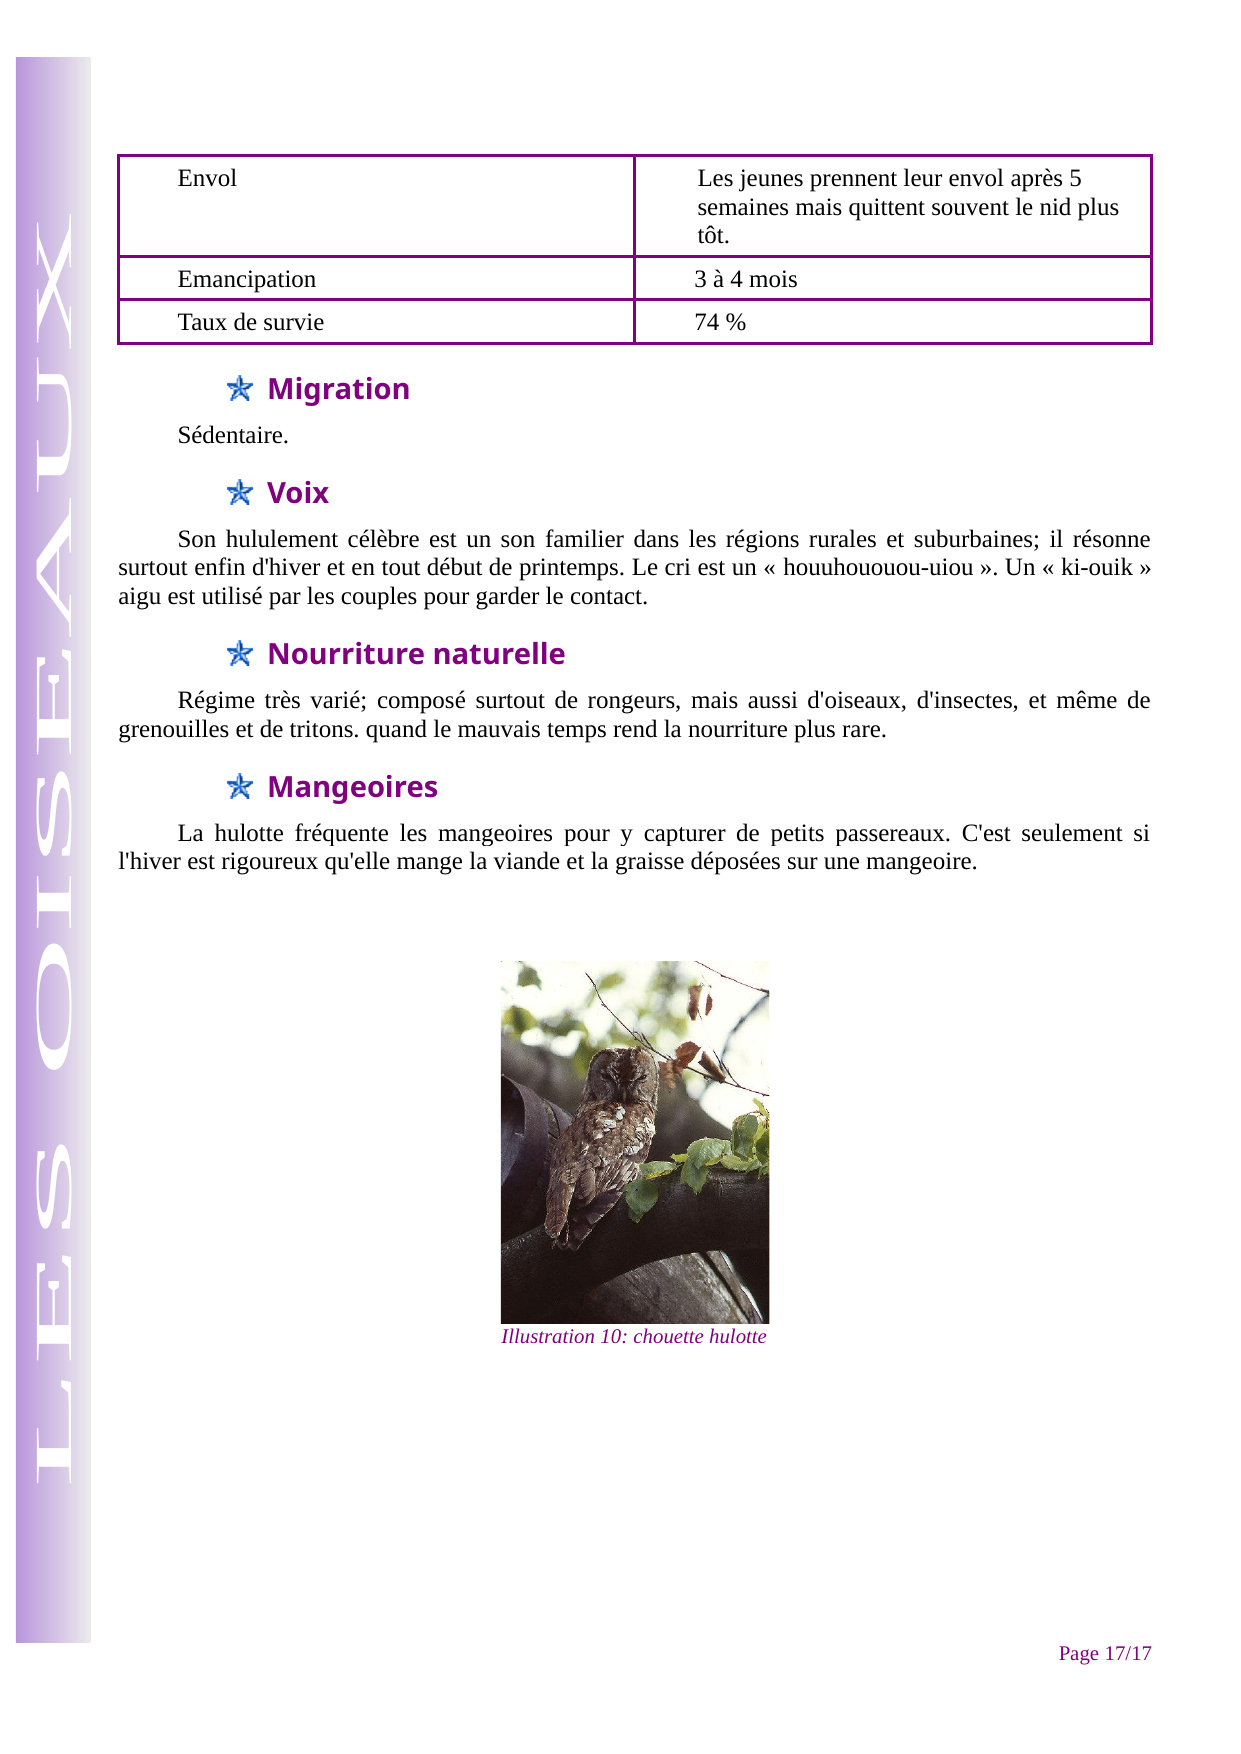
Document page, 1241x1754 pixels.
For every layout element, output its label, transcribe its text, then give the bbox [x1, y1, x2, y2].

text Son hululement célèbre est un son familier dans les régions rurales et suburbaines; il résonne surtout enfin d'hiver et en tout début de printemps. Le cri est un « houuhououou-uiou ». Un « ki-ouik » aigu est utilisé par les couples pour garder le contact. [118, 524, 1152, 610]
text Sédentaire. [118, 420, 177, 449]
text La hulotte fréquente les mangeoires pour y capturer de petits passereaux. C'est seulement si l'hiver est rigoureux qu'elle mange la viande et la graisse déposées sur une mangeoire. [978, 846, 1152, 875]
list Nourriture naturelle [193, 634, 1152, 673]
list Migration [193, 368, 1152, 408]
picture [227, 773, 253, 799]
table_header Envol [120, 157, 633, 255]
table_cell Emancipation [120, 258, 633, 298]
table_cell Taux de survie [120, 301, 633, 342]
table_cell 74 % [636, 301, 1150, 342]
table_cell 3 à 4 mois [636, 258, 1150, 298]
table_header Les jeunes prennent leur envol après 5 semaines mais quittent souvent le nid plus tôt. [636, 157, 1150, 255]
picture [227, 640, 253, 666]
list Voix [193, 472, 1152, 512]
list Mangeoires [193, 766, 1152, 806]
text Régime très varié; composé surtout de rongeurs, mais aussi d'oiseaux, d'insectes, et même de grenouilles et de tritons. quand le mauvais temps rend la nourriture plus rare. [887, 714, 1152, 743]
picture [500, 961, 770, 1324]
picture [227, 375, 253, 401]
picture [227, 479, 253, 505]
text Sédentaire. [289, 420, 1152, 449]
